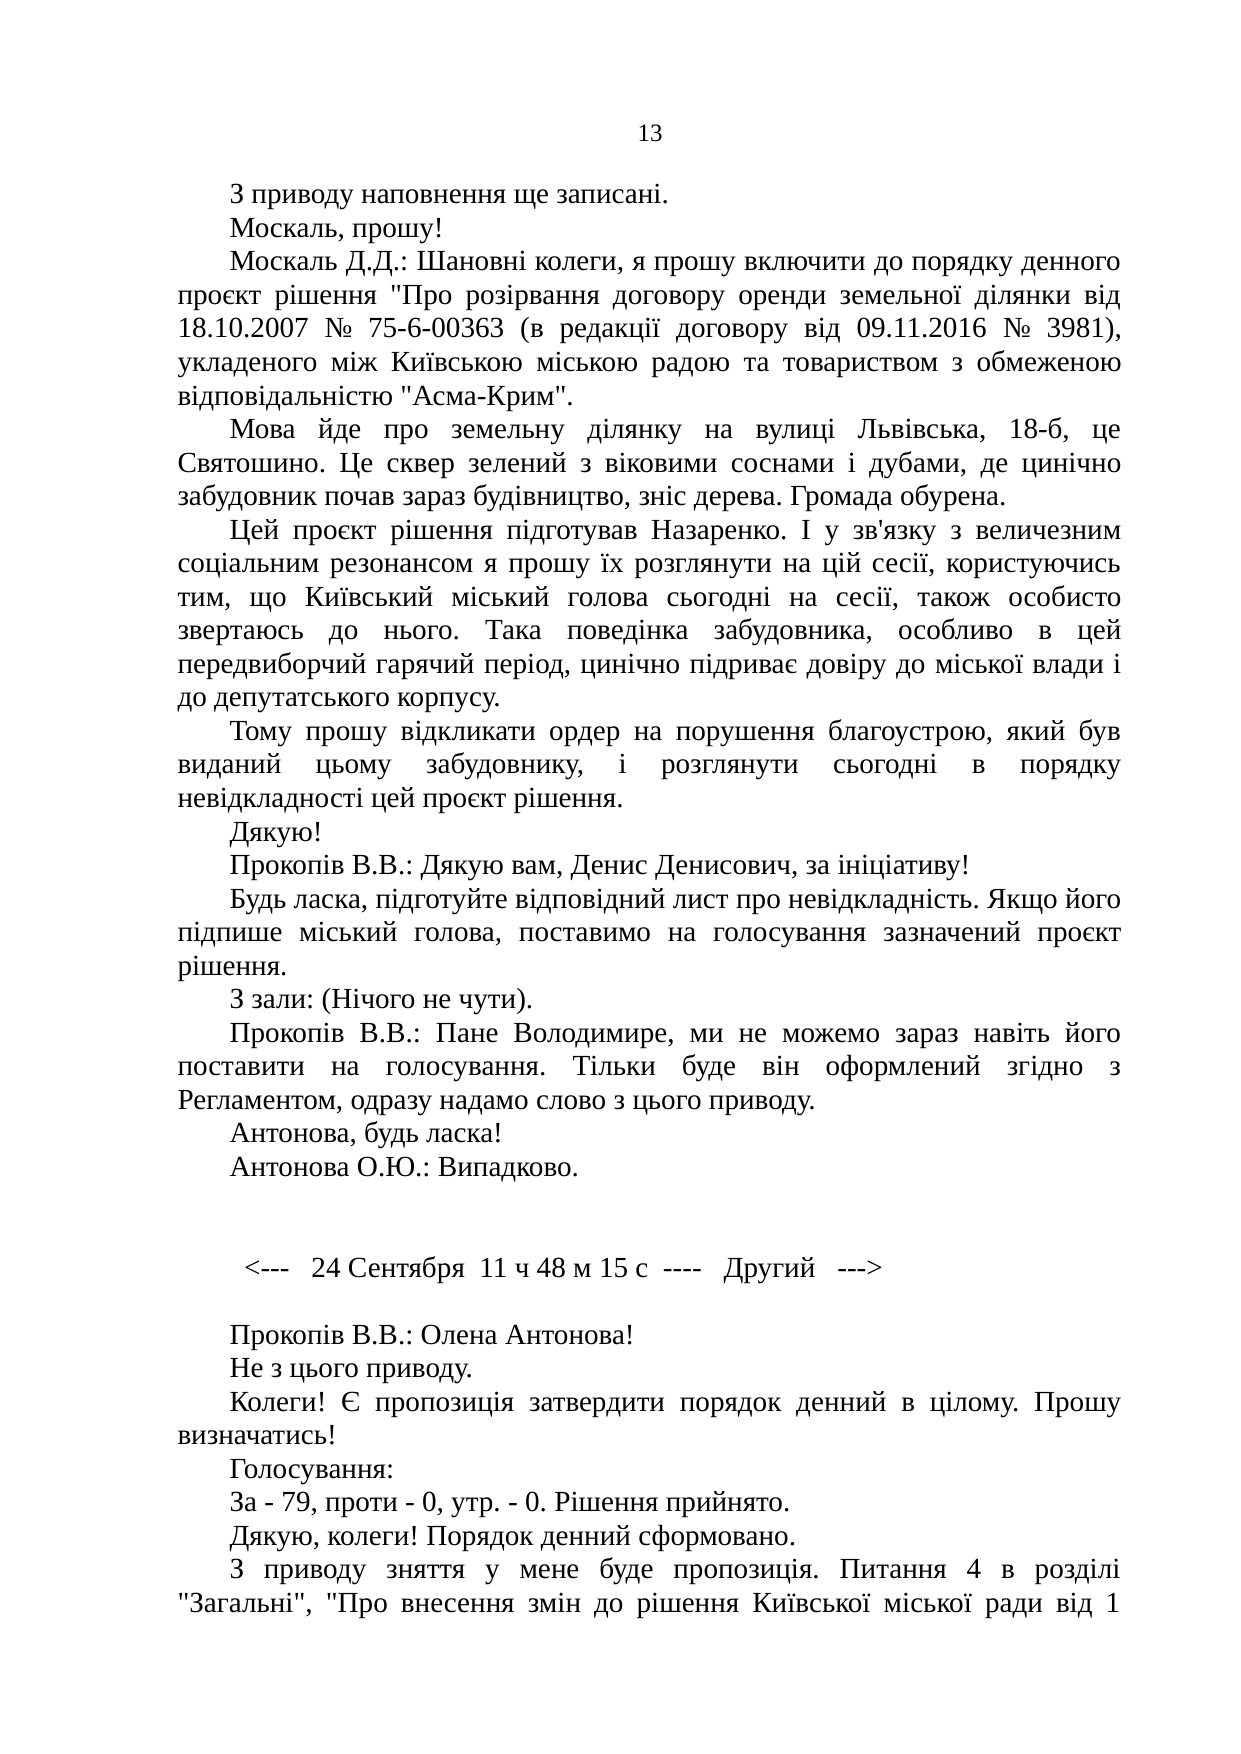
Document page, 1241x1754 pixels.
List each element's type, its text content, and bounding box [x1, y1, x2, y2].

text Цей проєкт рішення підготував Назаренко. І у зв'язку з величезним соціальним резонансом я прошу їх розглянути на цій сесії, користуючись тим, що Київський міський голова сьогодні на сесії, також особисто звертаюсь до нього. Така поведінка забудовника, особливо в цей передвиборчий гарячий період, цинічно підриває довіру до міської влади і до депутатського корпусу. [177, 512, 1122, 713]
text Антонова О.Ю.: Випадково. [177, 1149, 1122, 1183]
text Дякую! [177, 814, 1122, 847]
text Прокопів В.В.: Олена Антонова! [177, 1317, 1122, 1350]
text Не з цього приводу. [177, 1350, 1122, 1384]
text Колеги! Є пропозиція затвердити порядок денний в цілому. Прошу визначатись! [177, 1384, 1122, 1451]
text Антонова, будь ласка! [177, 1116, 1122, 1149]
text Тому прошу відкликати ордер на порушення благоустрою, який був виданий цьому забудовнику, і розглянути сьогодні в порядку невідкладності цей проєкт рішення. [177, 713, 1122, 814]
text Голосування: [177, 1451, 1122, 1484]
text Прокопів В.В.: Дякую вам, Денис Денисович, за ініціативу! [177, 847, 1122, 881]
text Дякую, колеги! Порядок денний сформовано. [177, 1518, 1122, 1552]
text Будь ласка, підготуйте відповідний лист про невідкладність. Якщо його підпише міський голова, поставимо на голосування зазначений проєкт рішення. [177, 881, 1122, 981]
text <--- 24 Сентября 11 ч 48 м 15 с ---- Другий ---> [177, 1250, 1122, 1283]
text Москаль Д.Д.: Шановні колеги, я прошу включити до порядку денного проєкт рішення "Про розірвання договору оренди земельної ділянки від 18.10.2007 № 75-6-00363 (в редакції договору від 09.11.2016 № 3981), укладеного між Київською міською радою та товариством з обмеженою відповідальністю "Асма-Крим". [177, 243, 1122, 411]
text Прокопів В.В.: Пане Володимире, ми не можемо зараз навіть його поставити на голосування. Тільки буде він оформлений згідно з Регламентом, одразу надамо слово з цього приводу. [177, 1015, 1122, 1116]
text Москаль, прошу! [177, 210, 1122, 243]
text За - 79, проти - 0, утр. - 0. Рішення прийнято. [177, 1484, 1122, 1518]
text Мова йде про земельну ділянку на вулиці Львівська, 18-б, це Святошино. Це сквер зелений з віковими соснами і дубами, де цинічно забудовник почав зараз будівництво, зніс дерева. Громада обурена. [177, 411, 1122, 512]
text З зали: (Нічого не чути). [177, 981, 1122, 1015]
text З приводу зняття у мене буде пропозиція. Питання 4 в розділі "Загальні", "Про внесення змін до рішення Київської міської ради від 1 [177, 1552, 1122, 1619]
text З приводу наповнення ще записані. [177, 176, 1122, 210]
